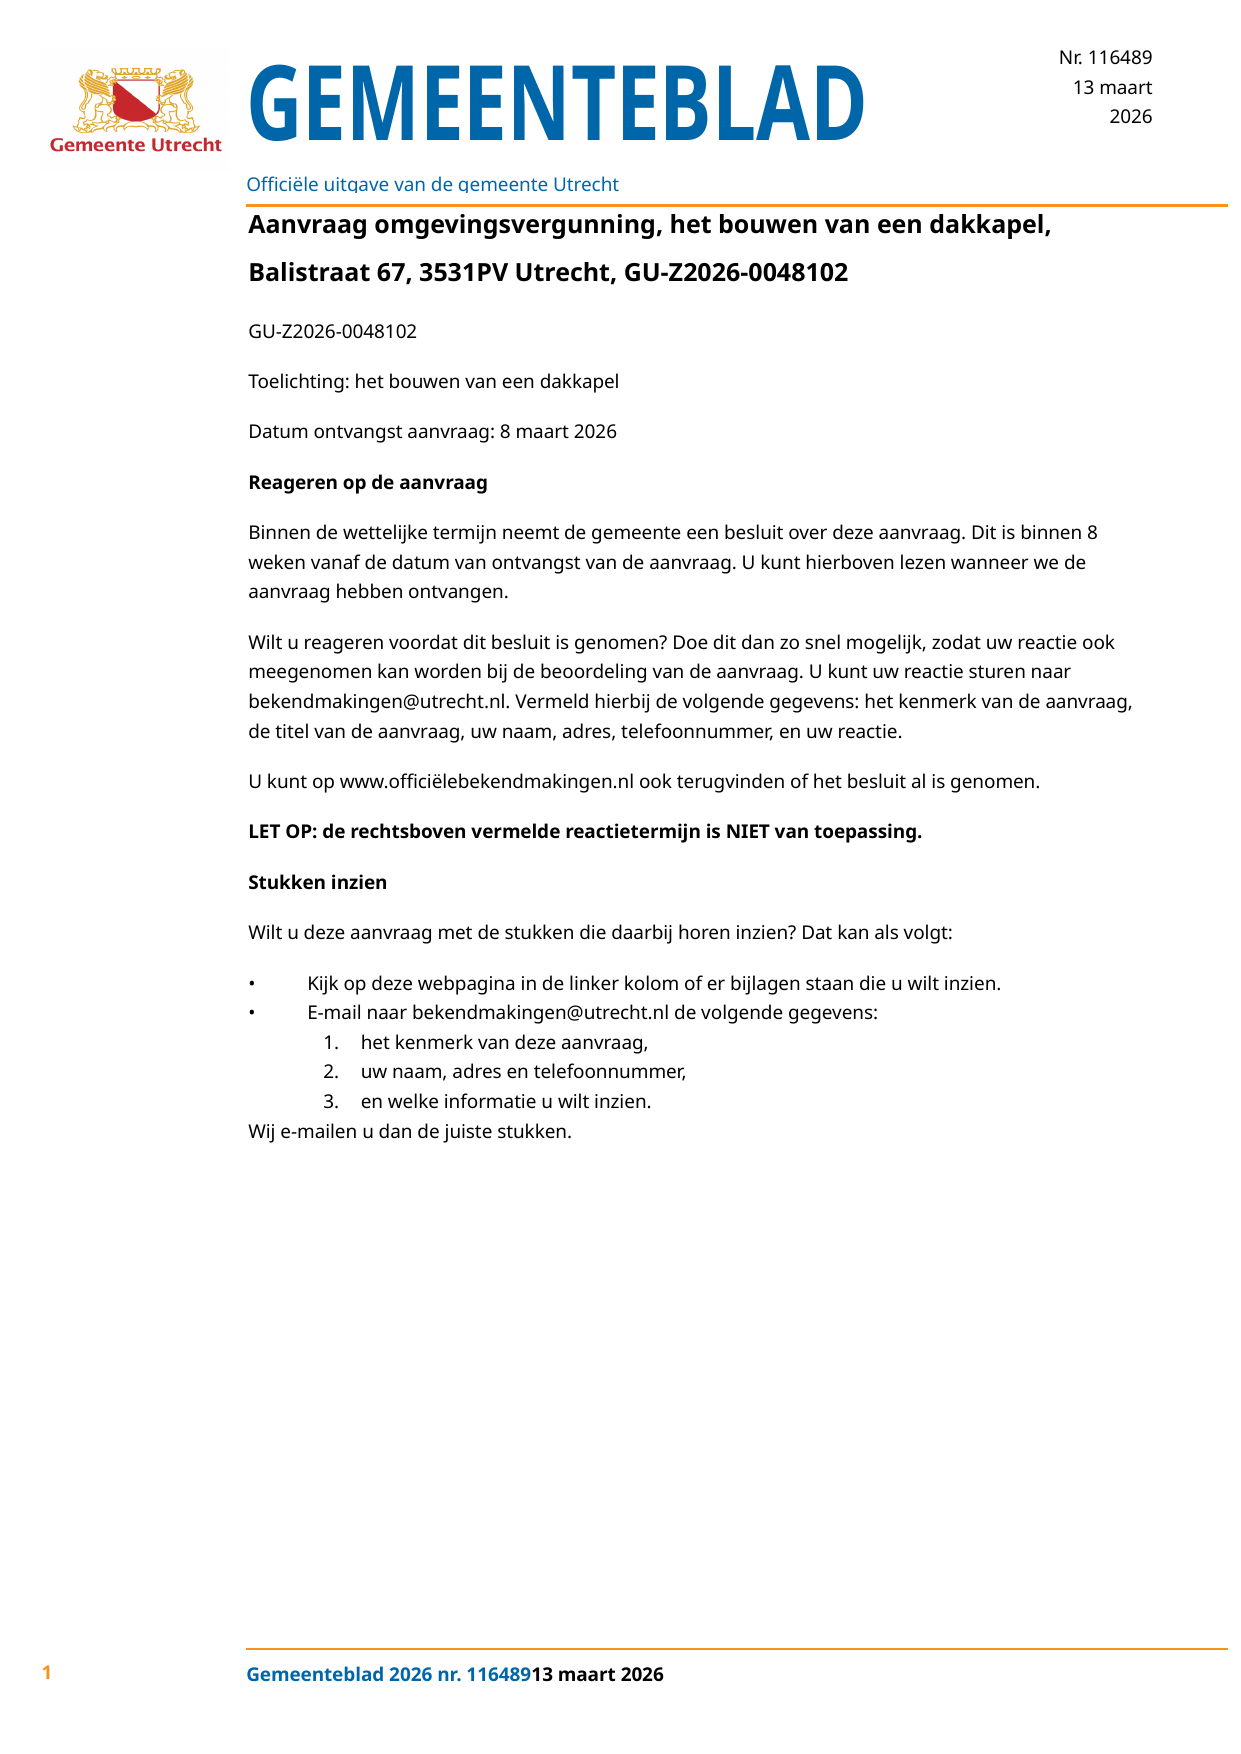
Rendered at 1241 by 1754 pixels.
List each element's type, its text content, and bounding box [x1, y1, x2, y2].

text LET OP: de rechtsboven vermelde reactietermijn is NIET van toepassing. [248, 819, 1152, 844]
text Reageren op de aanvraag [248, 469, 1152, 495]
text GU-Z2026-0048102 [248, 318, 1152, 344]
text Stukken inzien [248, 869, 1152, 895]
list het kenmerk van deze aanvraag, [323, 1029, 1152, 1055]
text Wij e-mailen u dan de juiste stukken. [248, 1118, 1152, 1144]
list en welke informatie u wilt inzien. [323, 1088, 1152, 1114]
text Datum ontvangst aanvraag: 8 maart 2026 [248, 419, 1152, 444]
text Aanvraag omgevingsvergunning, het bouwen van een dakkapel, Balistraat 67, 3531PV Utrecht, GU-Z2026-0048102 [248, 207, 1152, 288]
text Wilt u deze aanvraag met de stukken die daarbij horen inzien? Dat kan als volgt: [248, 919, 1152, 945]
text U kunt op www.officiëlebekendmakingen.nl ook terugvinden of het besluit al is genomen. [248, 768, 1152, 794]
list Kijk op deze webpagina in de linker kolom of er bijlagen staan die u wilt inzien. [248, 970, 1152, 996]
picture [41, 47, 231, 172]
text Binnen de wettelijke termijn neemt de gemeente een besluit over deze aanvraag. Dit is binnen 8 weken vanaf de datum van ontvangst van de aanvraag. U kunt hierboven lezen wanneer we de aanvraag hebben ontvangen. [248, 519, 1152, 604]
list E-mail naar bekendmakingen@utrecht.nl de volgende gegevens: [248, 999, 1152, 1025]
text Wilt u reageren voordat dit besluit is genomen? Doe dit dan zo snel mogelijk, zodat uw reactie ook meegenomen kan worden bij de beoordeling van de aanvraag. U kunt uw reactie sturen naar bekendmakingen@utrecht.nl. Vermeld hierbij de volgende gegevens: het kenmerk van de aanvraag, de titel van de aanvraag, uw naam, adres, telefoonnummer, en uw reactie. [248, 629, 1152, 744]
list uw naam, adres en telefoonnummer, [323, 1059, 1152, 1084]
text Toelichting: het bouwen van een dakkapel [248, 368, 1152, 394]
